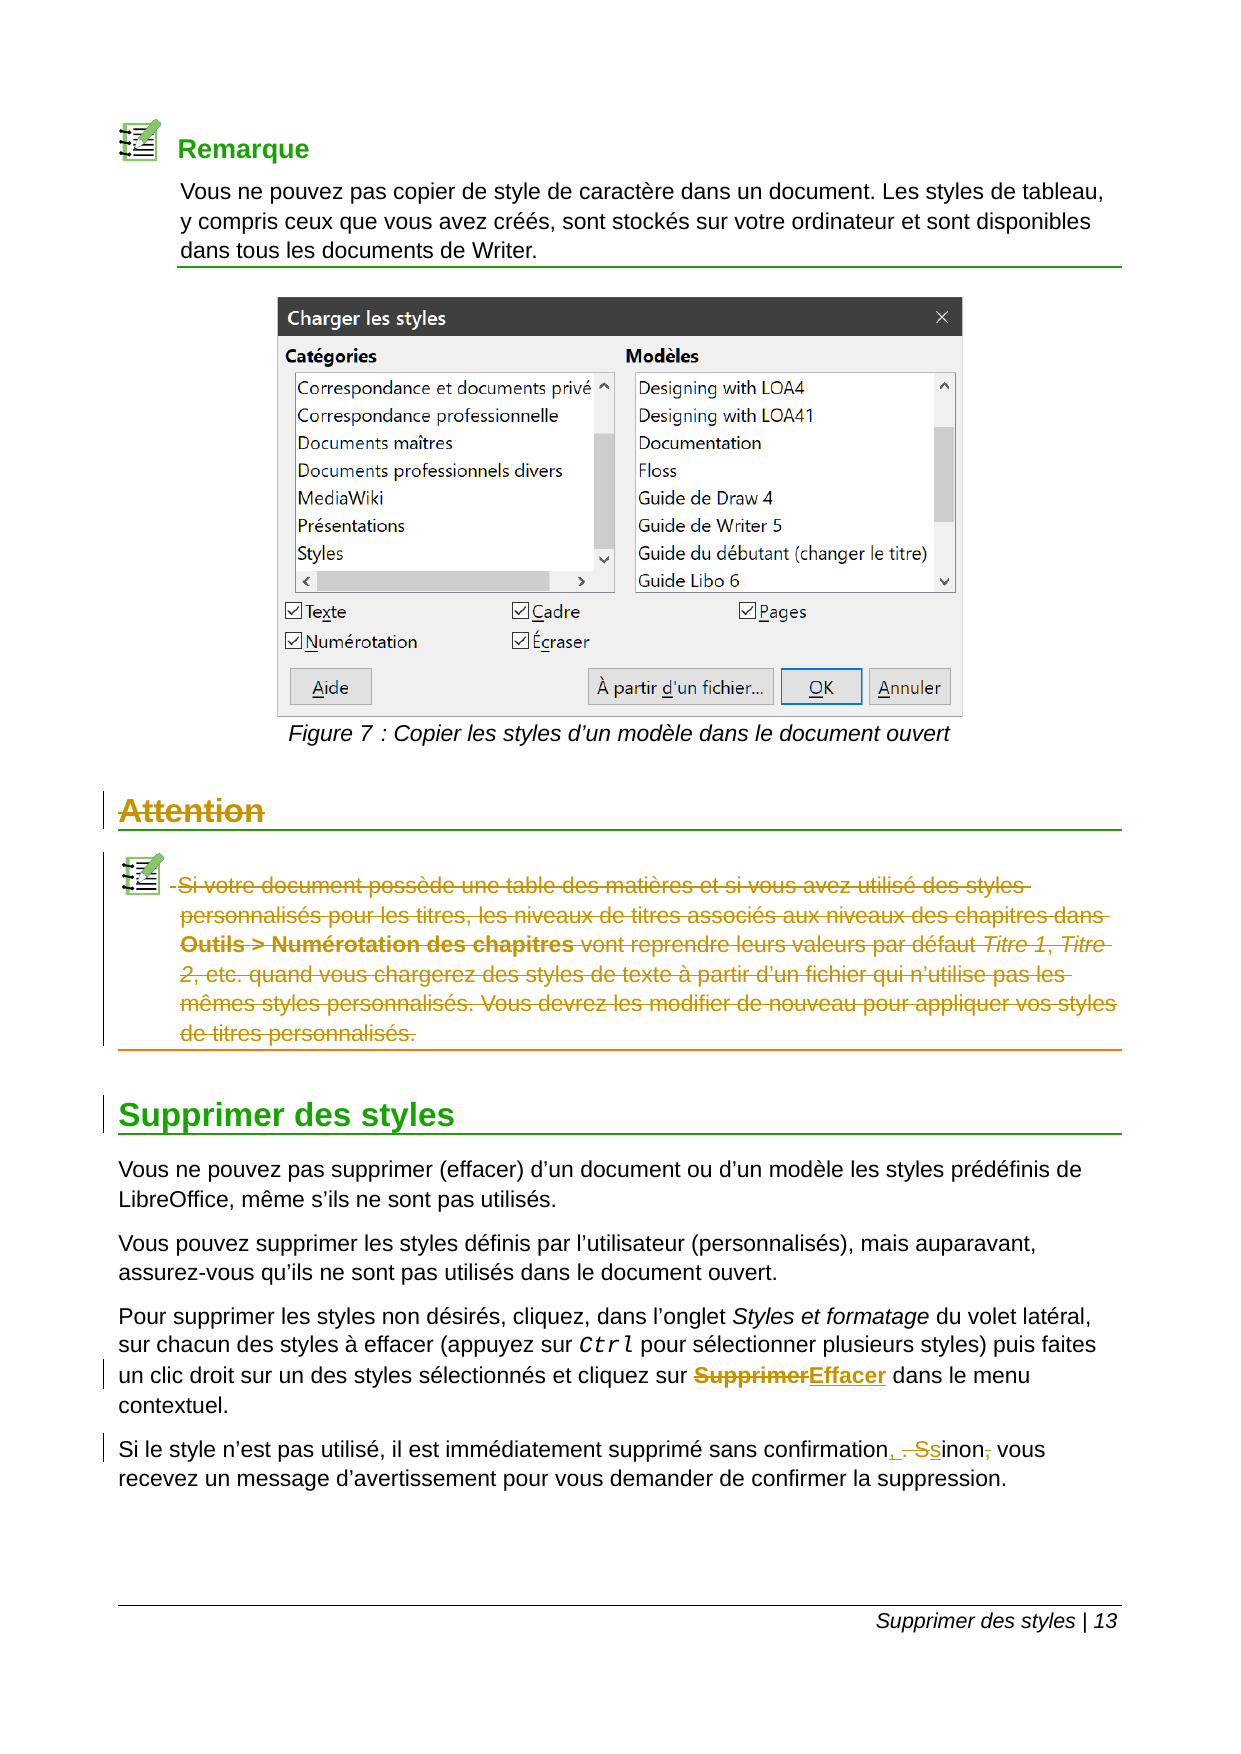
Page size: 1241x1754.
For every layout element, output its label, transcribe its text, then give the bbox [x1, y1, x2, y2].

text Si le style n’est pas utilisé, il est immédiatement supprimé sans confirmation, sinon vous recevez un message d’avertissement pour vous demander de confirmer la suppression. [118, 1433, 1122, 1492]
text Vous ne pouvez pas supprimer (effacer) d’un document ou d’un modèle les styles prédéfinis de LibreOffice, même s’ils ne sont pas utilisés. [118, 1153, 1122, 1212]
text Figure 7 : Copier les styles d’un modèle dans le document ouvert [118, 717, 1122, 747]
text Pour supprimer les styles non désirés, cliquez, dans l’onglet Styles et formatage du volet latéral, sur chacun des styles à effacer (appuyez sur Ctrl pour sélectionner plusieurs styles) puis faites un clic droit sur un des styles sélectionnés et cliquez sur Effacer dans le menu contextuel. [118, 1300, 1122, 1418]
picture [277, 297, 963, 717]
text Vous ne pouvez pas copier de style de caractère dans un document. Les styles de tableau, y compris ceux que vous avez créés, sont stockés sur votre ordinateur et sont disponibles dans tous les documents de Writer. [177, 172, 1122, 266]
list Remarque [118, 118, 1122, 164]
text Vous pouvez supprimer les styles définis par l’utilisateur (personnalisés), mais auparavant, assurez-vous qu’ils ne sont pas utilisés dans le document ouvert. [118, 1227, 1122, 1286]
subtitle Supprimer des styles [118, 791, 1122, 829]
